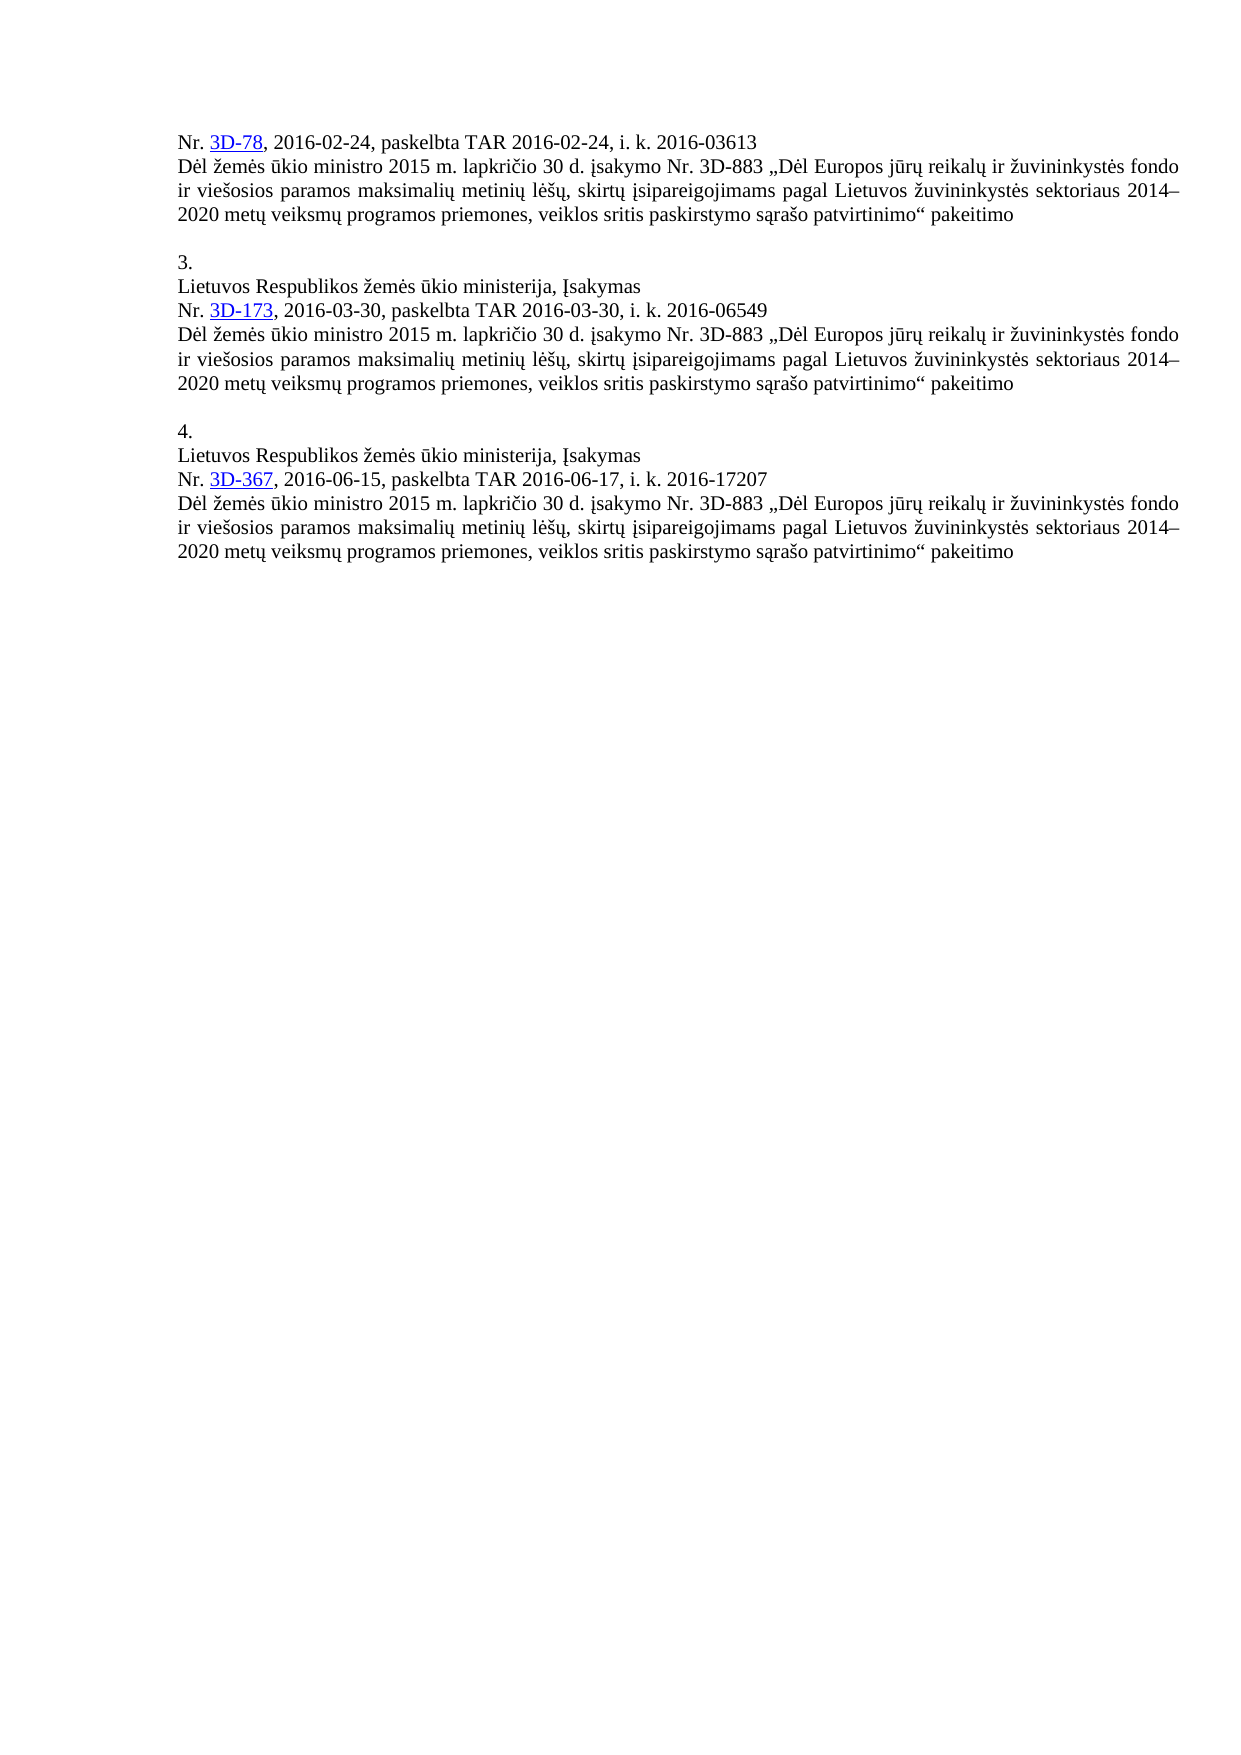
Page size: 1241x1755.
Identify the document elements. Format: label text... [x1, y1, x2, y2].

text Dėl žemės ūkio ministro 2015 m. lapkričio 30 d. įsakymo Nr. 3D-883 „Dėl Europos jūrų reikalų ir žuvininkystės fondo ir viešosios paramos maksimalių metinių lėšų, skirtų įsipareigojimams pagal Lietuvos žuvininkystės sektoriaus 2014–2020 metų veiksmų programos priemones, veiklos sritis paskirstymo sąrašo patvirtinimo“ pakeitimo [177, 154, 1181, 226]
text Nr. 3D-173, 2016-03-30, paskelbta TAR 2016-03-30, i. k. 2016-06549 [177, 298, 1181, 322]
text Lietuvos Respublikos žemės ūkio ministerija, Įsakymas [177, 443, 1181, 467]
text Nr. 3D-78, 2016-02-24, paskelbta TAR 2016-02-24, i. k. 2016-03613 [177, 130, 1181, 154]
text Dėl žemės ūkio ministro 2015 m. lapkričio 30 d. įsakymo Nr. 3D-883 „Dėl Europos jūrų reikalų ir žuvininkystės fondo ir viešosios paramos maksimalių metinių lėšų, skirtų įsipareigojimams pagal Lietuvos žuvininkystės sektoriaus 2014–2020 metų veiksmų programos priemones, veiklos sritis paskirstymo sąrašo patvirtinimo“ pakeitimo [177, 491, 1181, 563]
text Lietuvos Respublikos žemės ūkio ministerija, Įsakymas [177, 274, 1181, 298]
text 3. [177, 250, 1181, 274]
text 4. [177, 419, 1181, 443]
text Dėl žemės ūkio ministro 2015 m. lapkričio 30 d. įsakymo Nr. 3D-883 „Dėl Europos jūrų reikalų ir žuvininkystės fondo ir viešosios paramos maksimalių metinių lėšų, skirtų įsipareigojimams pagal Lietuvos žuvininkystės sektoriaus 2014–2020 metų veiksmų programos priemones, veiklos sritis paskirstymo sąrašo patvirtinimo“ pakeitimo [177, 322, 1181, 394]
text Nr. 3D-367, 2016-06-15, paskelbta TAR 2016-06-17, i. k. 2016-17207 [177, 467, 1181, 491]
